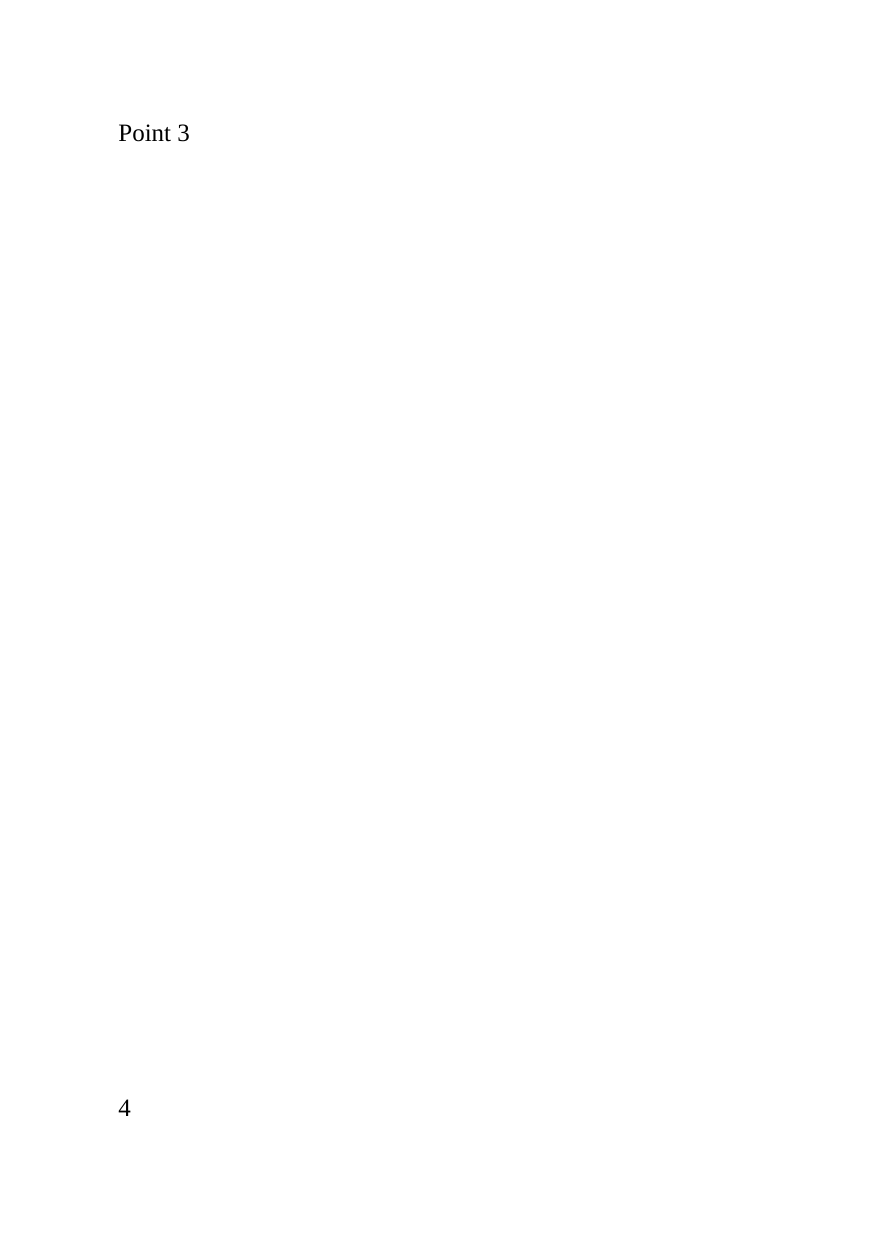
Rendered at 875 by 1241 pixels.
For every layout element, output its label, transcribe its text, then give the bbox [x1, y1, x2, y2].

text Point 3 [118, 118, 756, 147]
